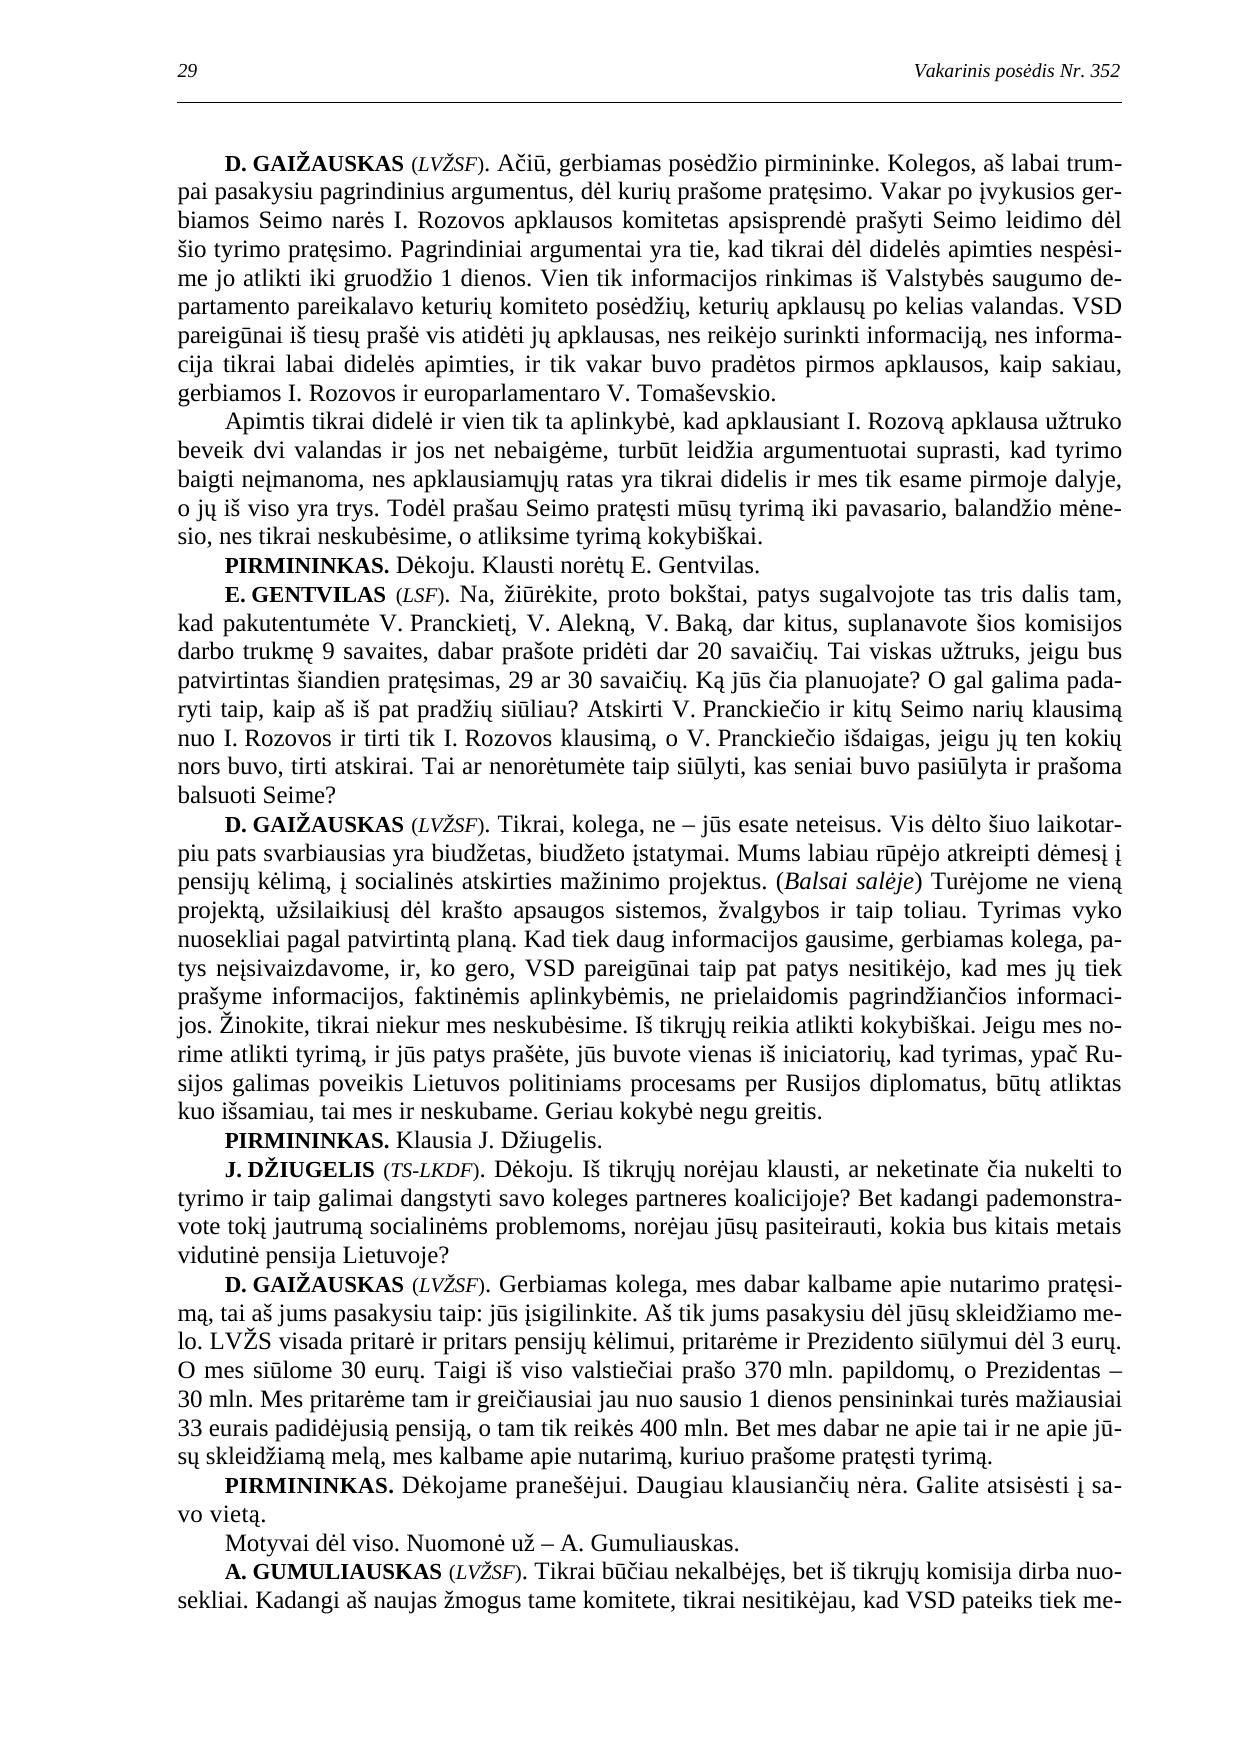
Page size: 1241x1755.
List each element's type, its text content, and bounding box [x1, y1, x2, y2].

text A. GUMULIAUSKAS (LVŽSF). Tik­rai bū­čiau ne­kal­bė­jęs, bet iš tik­rų­jų ko­mi­si­ja dir­ba nuo­sek­liai. Ka­dan­gi aš nau­jas žmo­gus ta­me ko­mi­te­te, tik­rai ne­si­ti­kė­jau, kad VSD pa­teiks tiek me­ [177, 1556, 1122, 1614]
text D. GAIŽAUSKAS (LVŽSF). Ger­bia­mas ko­le­ga, mes da­bar kal­ba­me apie nu­ta­ri­mo pra­tę­si­mą, tai aš jums pa­sa­ky­siu taip: jūs įsi­gi­lin­ki­te. Aš tik jums pa­sa­ky­siu dėl jū­sų sklei­džia­mo me­lo. LVŽS vi­sa­da pri­ta­rė ir pri­tars pen­si­jų kė­li­mui, pri­ta­rė­me ir Pre­zi­den­to siū­ly­mui dėl 3 eu­rų. O mes siū­lo­me 30 eu­rų. Tai­gi iš vi­so vals­tie­čiai pra­šo 370 mln. pa­pil­do­mų, o Pre­zi­den­tas – 30 mln. Mes pri­ta­rė­me tam ir grei­čiau­siai jau nuo sau­sio 1 die­nos pen­si­nin­kai tu­rės ma­žiau­siai 33 eu­rais pa­di­dė­ju­sią pen­si­ją, o tam tik rei­kės 400 mln. Bet mes da­bar ne apie tai ir ne apie jū­sų sklei­džia­mą me­lą, mes kal­ba­me apie nu­ta­ri­mą, ku­riuo pra­šo­me pra­tęs­ti ty­ri­mą. [177, 1269, 1122, 1470]
text D. GAIŽAUSKAS (LVŽSF). Tik­rai, ko­le­ga, ne – jūs esa­te ne­tei­sus. Vis dėl­to šiuo lai­ko­tar­piu pats svar­biau­sias yra biu­dže­tas, biu­dže­to įsta­ty­mai. Mums la­biau rū­pė­jo at­kreip­ti dė­me­sį į pen­si­jų kė­li­mą, į so­cia­li­nės at­skir­ties ma­ži­ni­mo pro­jek­tus. (Bal­sai sa­lė­je) Tu­rė­jo­me ne vie­ną pro­jek­tą, už­si­lai­kiu­sį dėl kraš­to ap­sau­gos sis­te­mos, žval­gy­bos ir taip to­liau. Ty­ri­mas vy­ko nuo­sek­liai pa­gal pa­tvir­tin­tą pla­ną. Kad tiek daug in­for­ma­ci­jos gau­si­me, ger­bia­mas ko­le­ga, pa­tys ne­įsi­vaiz­da­vo­me, ir, ko ge­ro, VSD pa­rei­gū­nai taip pat pa­tys ne­si­ti­kė­jo, kad mes jų tiek pra­šy­me in­for­ma­ci­jos, fak­ti­nė­mis ap­lin­ky­bė­mis, ne prie­lai­do­mis pa­grin­džian­čios in­for­ma­ci­jos. Ži­no­ki­te, tik­rai nie­kur mes ne­sku­bė­si­me. Iš tik­rų­jų rei­kia at­lik­ti ko­ky­biš­kai. Jei­gu mes no­ri­me at­lik­ti ty­ri­mą, ir jūs pa­tys pra­šė­te, jūs bu­vo­te vie­nas iš ini­cia­to­rių, kad ty­ri­mas, ypač Ru­si­jos ga­li­mas po­vei­kis Lie­tu­vos po­li­ti­niams pro­ce­sams per Ru­si­jos di­plo­ma­tus, bū­tų at­lik­tas kuo iš­sa­miau, tai mes ir ne­sku­ba­me. Ge­riau ko­ky­bė ne­gu grei­tis. [177, 809, 1122, 1125]
text E. GENTVILAS (LSF). Na, žiū­rė­ki­te, pro­to bokš­tai, pa­tys su­gal­vo­jo­te tas tris da­lis tam, kad pa­ku­ten­tu­mė­te V. Pranc­kie­tį, V. Alek­ną, V. Ba­ką, dar ki­tus, su­pla­na­vo­te šios ko­mi­si­jos dar­bo truk­mę 9 sa­vai­tes, da­bar pra­šo­te pri­dė­ti dar 20 sa­vai­čių. Tai vis­kas už­truks, jei­gu bus pa­tvir­tin­tas šian­dien pra­tę­si­mas, 29 ar 30 sa­vai­čių. Ką jūs čia pla­nuo­ja­te? O gal ga­li­ma pa­da­ry­ti taip, kaip aš iš pat pra­džių siū­liau? At­skir­ti V. Pranc­kie­čio ir ki­tų Sei­mo na­rių klau­si­mą nuo I. Ro­zo­vos ir tir­ti tik I. Ro­zo­vos klau­si­mą, o V. Pranc­kie­čio iš­dai­gas, jei­gu jų ten ko­kių nors bu­vo, tir­ti at­ski­rai. Tai ar ne­no­rė­tu­mė­te taip siū­ly­ti, kas se­niai bu­vo pa­siū­ly­ta ir pra­šo­ma bal­suo­ti Sei­me? [177, 579, 1122, 809]
text PIRMININKAS. Dė­ko­ja­me pra­ne­šė­jui. Dau­giau klau­sian­čių nė­ra. Ga­li­te at­si­sės­ti į sa­vo vie­tą. [177, 1470, 1122, 1528]
text J. DŽIUGELIS (TS-LKDF). Dė­ko­ju. Iš tik­rų­jų no­rė­jau klaus­ti, ar ne­ke­ti­na­te čia nu­kel­ti to ty­ri­mo ir taip ga­li­mai dangs­ty­ti sa­vo ko­le­ges part­ne­res ko­a­li­ci­jo­je? Bet ka­dan­gi pa­de­monst­ra­vo­te to­kį jaut­ru­mą so­cia­li­nėms pro­ble­moms, no­rė­jau jū­sų pa­si­tei­rau­ti, ko­kia bus ki­tais me­tais vi­du­ti­nė pen­si­ja Lie­tu­vo­je? [177, 1154, 1122, 1269]
text D. GAIŽAUSKAS (LVŽSF). Ačiū, ger­bia­mas po­sė­džio pir­mi­nin­ke. Ko­le­gos, aš la­bai trum­pai pa­sa­ky­siu pa­grin­di­nius ar­gu­men­tus, dėl ku­rių pra­šo­me pra­tę­si­mo. Va­kar po įvy­ku­sios ger­bia­mos Sei­mo na­rės I. Ro­zo­vos ap­klau­sos ko­mi­te­tas ap­si­spren­dė pra­šy­ti Sei­mo lei­di­mo dėl šio ty­ri­mo pra­tę­si­mo. Pa­grin­di­niai ar­gu­men­tai yra tie, kad tik­rai dėl di­de­lės ap­im­ties ne­spė­si­me jo at­lik­ti iki gruo­džio 1 die­nos. Vien tik in­for­ma­ci­jos rin­ki­mas iš Vals­ty­bės sau­gu­mo de­par­ta­men­to pa­rei­ka­la­vo ke­tu­rių ko­mi­te­to po­sė­džių, ke­tu­rių ap­klau­sų po ke­lias va­lan­das. VSD pa­rei­gū­nai iš tie­sų pra­šė vis ati­dė­ti jų ap­klau­sas, nes rei­kė­jo su­rink­ti in­for­ma­ci­ją, nes in­for­ma­ci­ja tik­rai la­bai di­de­lės ap­im­ties, ir tik va­kar bu­vo pra­dė­tos pir­mos ap­klau­sos, kaip sa­kiau, ger­bia­mos I. Ro­zo­vos ir eu­ro­par­la­men­ta­ro V. To­ma­šev­skio. [177, 148, 1122, 406]
text Ap­im­tis tik­rai di­de­lė ir vien tik ta ap­lin­ky­bė, kad ap­klau­siant I. Ro­zo­vą ap­klau­sa už­tru­ko be­veik dvi va­lan­das ir jos net ne­bai­gė­me, tur­būt lei­džia ar­gu­men­tuo­tai su­pras­ti, kad ty­ri­mo baig­ti ne­įma­no­ma, nes ap­klau­sia­mų­jų ra­tas yra tik­rai di­de­lis ir mes tik esa­me pir­mo­je da­ly­je, o jų iš vi­so yra trys. To­dėl pra­šau Sei­mo pra­tęs­ti mū­sų ty­ri­mą iki pa­va­sa­rio, ba­lan­džio mė­ne­sio, nes tik­rai ne­sku­bė­si­me, o at­lik­si­me ty­ri­mą ko­ky­biš­kai. [177, 406, 1122, 550]
text PIRMININKAS. Dė­ko­ju. Klaus­ti no­rė­tų E. Gent­vi­las. [177, 550, 1122, 579]
text PIRMININKAS. Klau­sia J. Džiu­ge­lis. [177, 1125, 1122, 1154]
text Mo­ty­vai dėl vi­so. Nuo­mo­nė už – A. Gu­mu­liaus­kas. [177, 1528, 1122, 1556]
